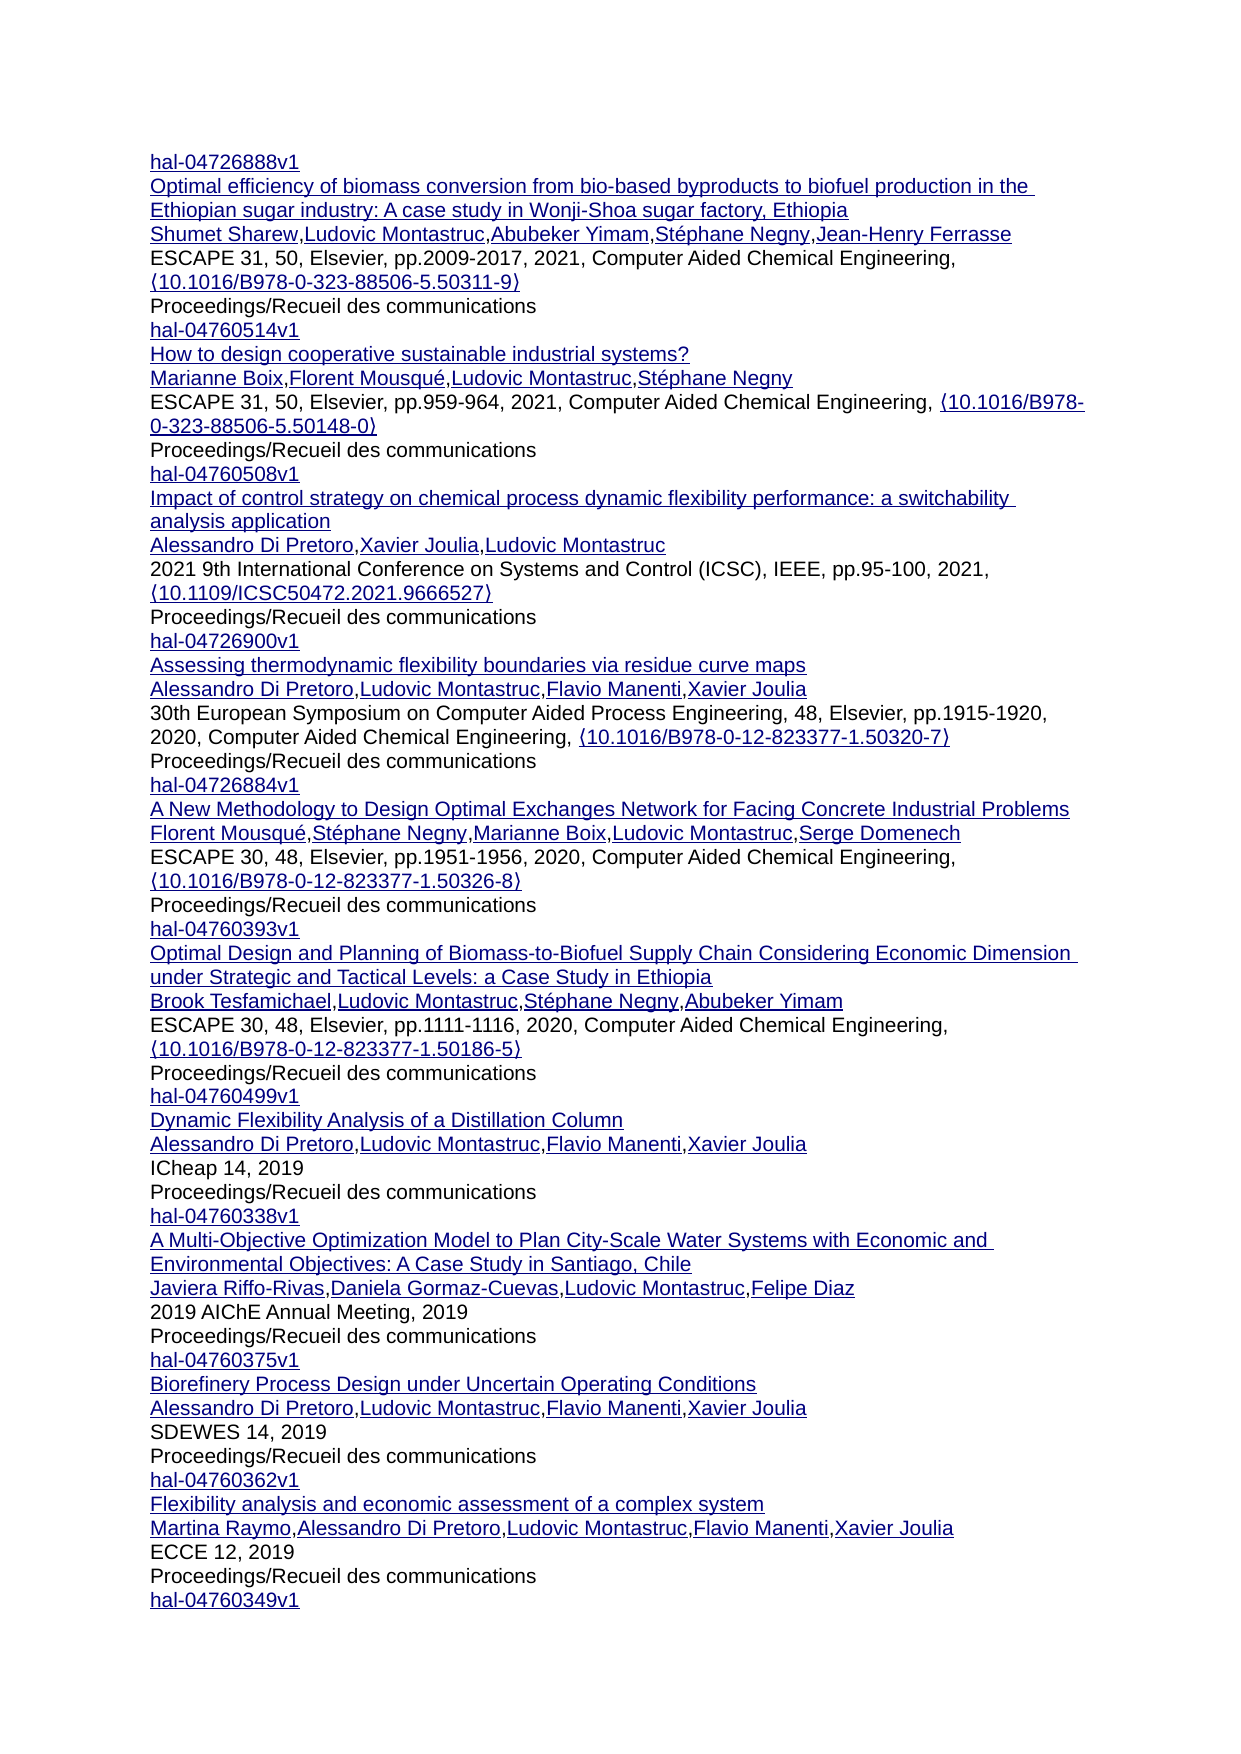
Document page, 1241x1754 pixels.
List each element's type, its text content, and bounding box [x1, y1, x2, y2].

table_cell Impact of control strategy on chemical process dynamic flexibility performance: a switchability analysis application Alessandro Di Pretoro,Xavier Joulia,Ludovic Montastruc 2021 9th International Conference on Systems and Control (ICSC), IEEE, pp.95-100, 2021, ⟨10.1109/ICSC50472.2021.9666527⟩ Proceedings/Recueil des communications hal-04726900v1 [150, 485, 1090, 653]
table_cell Optimal efficiency of biomass conversion from bio-based byproducts to biofuel production in the Ethiopian sugar industry: A case study in Wonji-Shoa sugar factory, Ethiopia Shumet Sharew,Ludovic Montastruc,Abubeker Yimam,Stéphane Negny,Jean-Henry Ferrasse ESCAPE 31, 50, Elsevier, pp.2009-2017, 2021, Computer Aided Chemical Engineering, ⟨10.1016/B978-0-323-88506-5.50311-9⟩ Proceedings/Recueil des communications hal-04760514v1 [150, 174, 1090, 342]
table_cell Optimal Design and Planning of Biomass-to-Biofuel Supply Chain Considering Economic Dimension under Strategic and Tactical Levels: a Case Study in Ethiopia Brook Tesfamichael,Ludovic Montastruc,Stéphane Negny,Abubeker Yimam ESCAPE 30, 48, Elsevier, pp.1111-1116, 2020, Computer Aided Chemical Engineering, ⟨10.1016/B978-0-12-823377-1.50186-5⟩ Proceedings/Recueil des communications hal-04760499v1 [150, 941, 1090, 1108]
table_cell A New Methodology to Design Optimal Exchanges Network for Facing Concrete Industrial Problems Florent Mousqué,Stéphane Negny,Marianne Boix,Ludovic Montastruc,Serge Domenech ESCAPE 30, 48, Elsevier, pp.1951-1956, 2020, Computer Aided Chemical Engineering, ⟨10.1016/B978-0-12-823377-1.50326-8⟩ Proceedings/Recueil des communications hal-04760393v1 [150, 797, 1090, 941]
table_cell hal-04726888v1 [150, 150, 1090, 174]
table_cell Biorefinery Process Design under Uncertain Operating Conditions Alessandro Di Pretoro,Ludovic Montastruc,Flavio Manenti,Xavier Joulia SDEWES 14, 2019 Proceedings/Recueil des communications hal-04760362v1 [150, 1372, 1090, 1492]
table_cell Flexibility analysis and economic assessment of a complex system Martina Raymo,Alessandro Di Pretoro,Ludovic Montastruc,Flavio Manenti,Xavier Joulia ECCE 12, 2019 Proceedings/Recueil des communications hal-04760349v1 [150, 1492, 1090, 1611]
table_cell A Multi-Objective Optimization Model to Plan City-Scale Water Systems with Economic and Environmental Objectives: A Case Study in Santiago, Chile Javiera Riffo-Rivas,Daniela Gormaz-Cuevas,Ludovic Montastruc,Felipe Diaz 2019 AIChE Annual Meeting, 2019 Proceedings/Recueil des communications hal-04760375v1 [150, 1228, 1090, 1372]
table_cell Assessing thermodynamic flexibility boundaries via residue curve maps Alessandro Di Pretoro,Ludovic Montastruc,Flavio Manenti,Xavier Joulia 30th European Symposium on Computer Aided Process Engineering, 48, Elsevier, pp.1915-1920, 2020, Computer Aided Chemical Engineering, ⟨10.1016/B978-0-12-823377-1.50320-7⟩ Proceedings/Recueil des communications hal-04726884v1 [150, 653, 1090, 797]
table_cell How to design cooperative sustainable industrial systems? Marianne Boix,Florent Mousqué,Ludovic Montastruc,Stéphane Negny ESCAPE 31, 50, Elsevier, pp.959-964, 2021, Computer Aided Chemical Engineering, ⟨10.1016/B978-0-323-88506-5.50148-0⟩ Proceedings/Recueil des communications hal-04760508v1 [150, 342, 1090, 485]
table_cell Dynamic Flexibility Analysis of a Distillation Column Alessandro Di Pretoro,Ludovic Montastruc,Flavio Manenti,Xavier Joulia ICheap 14, 2019 Proceedings/Recueil des communications hal-04760338v1 [150, 1108, 1090, 1228]
